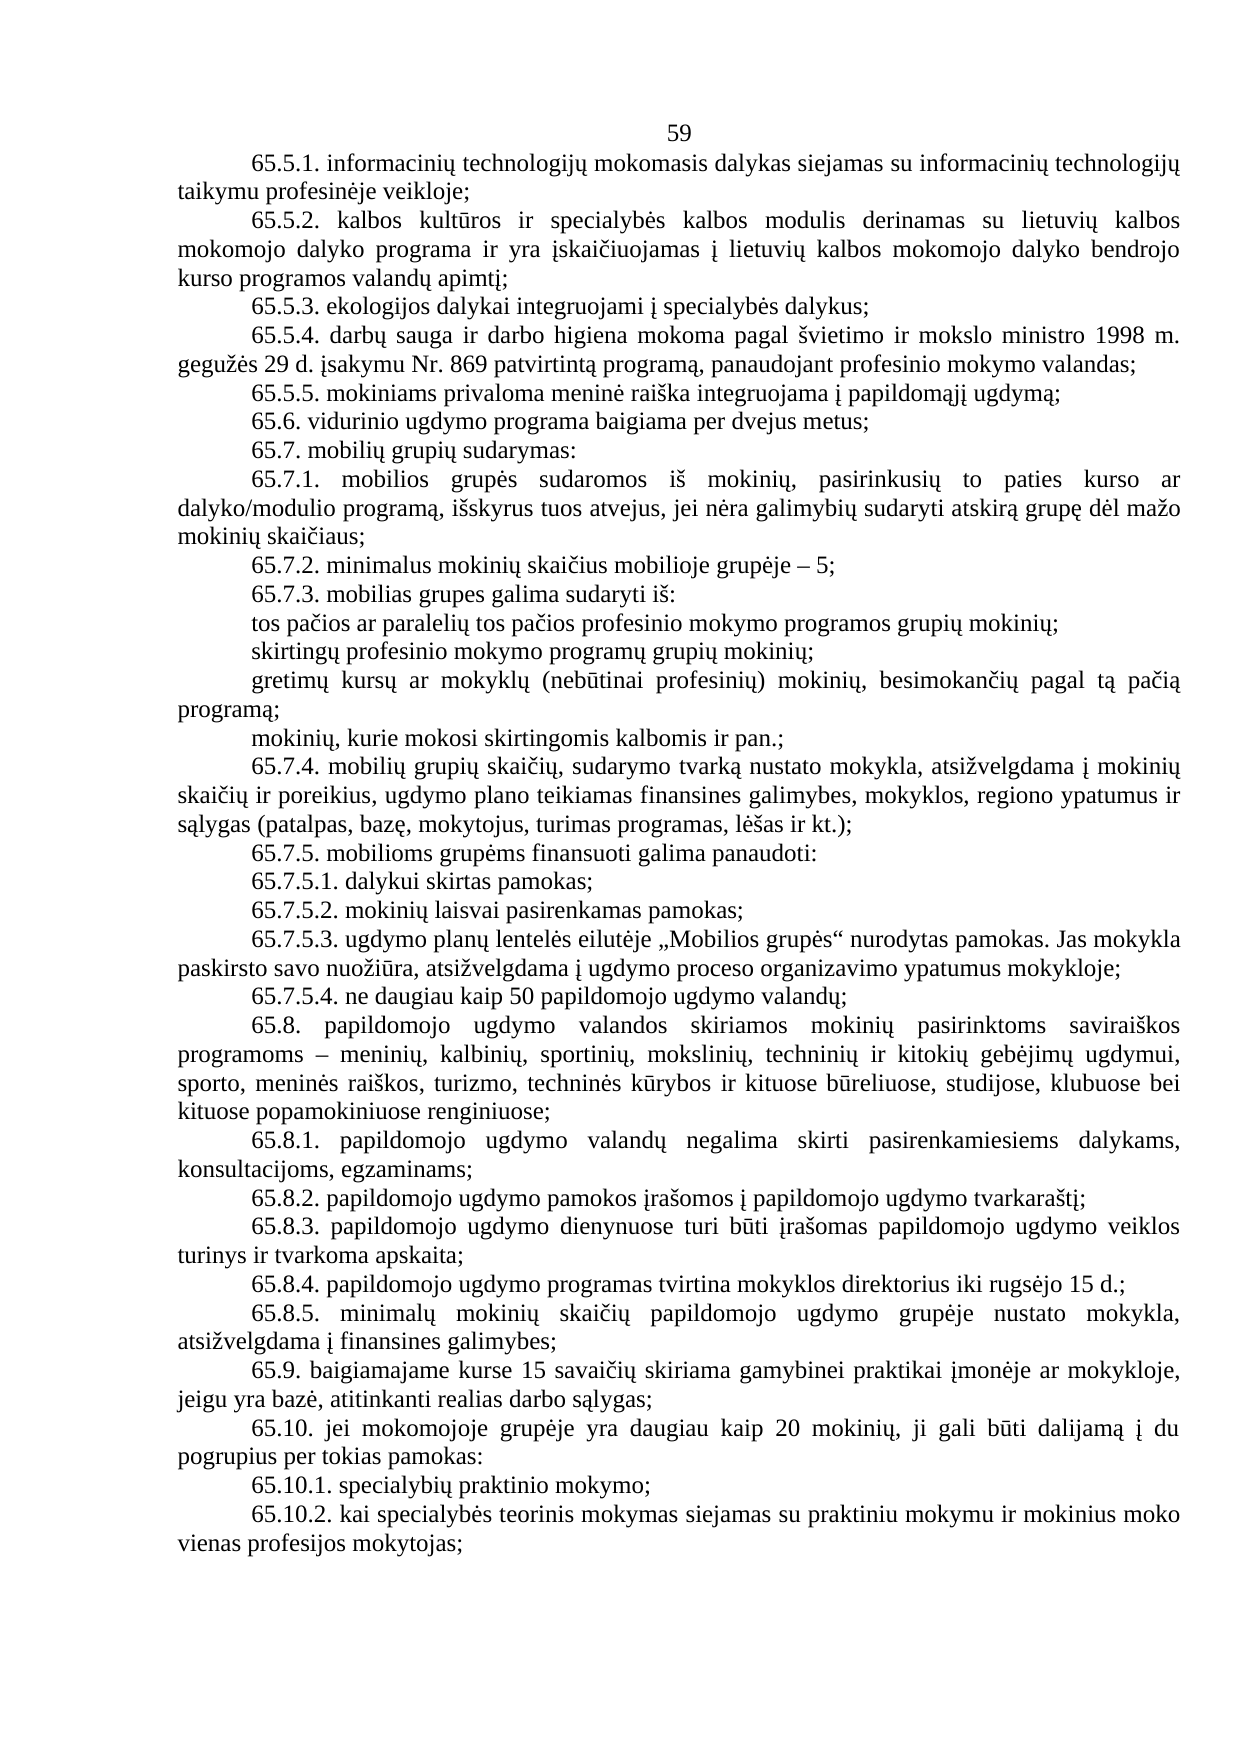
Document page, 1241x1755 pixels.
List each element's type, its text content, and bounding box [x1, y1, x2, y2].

text 65.10.1. specialybių praktinio mokymo; [177, 1470, 1181, 1499]
text 65.6. vidurinio ugdymo programa baigiama per dvejus metus; [177, 406, 1181, 435]
text 65.7.1. mobilios grupės sudaromos iš mokinių, pasirinkusių to paties kurso ar dalyko/modulio programą, išskyrus tuos atvejus, jei nėra galimybių sudaryti atskirą grupę dėl mažo mokinių skaičiaus; [177, 464, 1181, 550]
text tos pačios ar paralelių tos pačios profesinio mokymo programos grupių mokinių; [177, 608, 1181, 636]
text 65.5.4. darbų sauga ir darbo higiena mokoma pagal švietimo ir mokslo ministro 1998 m. gegužės 29 d. įsakymu Nr. 869 patvirtintą programą, panaudojant profesinio mokymo valandas; [177, 320, 1181, 378]
text 65.7.5. mobilioms grupėms finansuoti galima panaudoti: [177, 838, 1181, 866]
text 65.7.5.3. ugdymo planų lentelės eilutėje „Mobilios grupės“ nurodytas pamokas. Jas mokykla paskirsto savo nuožiūra, atsižvelgdama į ugdymo proceso organizavimo ypatumus mokykloje; [177, 924, 1181, 981]
text 65.7.3. mobilias grupes galima sudaryti iš: [177, 579, 1181, 608]
text 65.5.2. kalbos kultūros ir specialybės kalbos modulis derinamas su lietuvių kalbos mokomojo dalyko programa ir yra įskaičiuojamas į lietuvių kalbos mokomojo dalyko bendrojo kurso programos valandų apimtį; [177, 205, 1181, 291]
text 65.5.5. mokiniams privaloma meninė raiška integruojama į papildomąjį ugdymą; [177, 378, 1181, 406]
text 65.7.5.1. dalykui skirtas pamokas; [177, 866, 1181, 895]
text 65.7.2. minimalus mokinių skaičius mobilioje grupėje – 5; [177, 550, 1181, 579]
text 65.7.5.4. ne daugiau kaip 50 papildomojo ugdymo valandų; [177, 981, 1181, 1010]
text 65.10. jei mokomojoje grupėje yra daugiau kaip 20 mokinių, ji gali būti dalijamą į du pogrupius per tokias pamokas: [177, 1413, 1181, 1470]
text 65.5.1. informacinių technologijų mokomasis dalykas siejamas su informacinių technologijų taikymu profesinėje veikloje; [177, 148, 1181, 205]
text 65.8.2. papildomojo ugdymo pamokos įrašomos į papildomojo ugdymo tvarkaraštį; [177, 1183, 1181, 1211]
text skirtingų profesinio mokymo programų grupių mokinių; [177, 636, 1181, 665]
text mokinių, kurie mokosi skirtingomis kalbomis ir pan.; [177, 723, 1181, 751]
text 65.8.5. minimalų mokinių skaičių papildomojo ugdymo grupėje nustato mokykla, atsižvelgdama į finansines galimybes; [177, 1298, 1181, 1355]
text 65.9. baigiamajame kurse 15 savaičių skiriama gamybinei praktikai įmonėje ar mokykloje, jeigu yra bazė, atitinkanti realias darbo sąlygas; [177, 1355, 1181, 1413]
text 65.8.3. papildomojo ugdymo dienynuose turi būti įrašomas papildomojo ugdymo veiklos turinys ir tvarkoma apskaita; [177, 1211, 1181, 1269]
text 65.7.5.2. mokinių laisvai pasirenkamas pamokas; [177, 895, 1181, 924]
text 65.8. papildomojo ugdymo valandos skiriamos mokinių pasirinktoms saviraiškos programoms – meninių, kalbinių, sportinių, mokslinių, techninių ir kitokių gebėjimų ugdymui, sporto, meninės raiškos, turizmo, techninės kūrybos ir kituose būreliuose, studijose, klubuose bei kituose popamokiniuose renginiuose; [177, 1010, 1181, 1125]
text 65.8.4. papildomojo ugdymo programas tvirtina mokyklos direktorius iki rugsėjo 15 d.; [177, 1269, 1181, 1298]
text 65.8.1. papildomojo ugdymo valandų negalima skirti pasirenkamiesiems dalykams, konsultacijoms, egzaminams; [177, 1125, 1181, 1183]
text 65.7.4. mobilių grupių skaičių, sudarymo tvarką nustato mokykla, atsižvelgdama į mokinių skaičių ir poreikius, ugdymo plano teikiamas finansines galimybes, mokyklos, regiono ypatumus ir sąlygas (patalpas, bazę, mokytojus, turimas programas, lėšas ir kt.); [177, 751, 1181, 838]
text 65.10.2. kai specialybės teorinis mokymas siejamas su praktiniu mokymu ir mokinius moko vienas profesijos mokytojas; [177, 1499, 1181, 1556]
text gretimų kursų ar mokyklų (nebūtinai profesinių) mokinių, besimokančių pagal tą pačią programą; [177, 665, 1181, 723]
text 65.5.3. ekologijos dalykai integruojami į specialybės dalykus; [177, 291, 1181, 320]
text 65.7. mobilių grupių sudarymas: [177, 435, 1181, 464]
